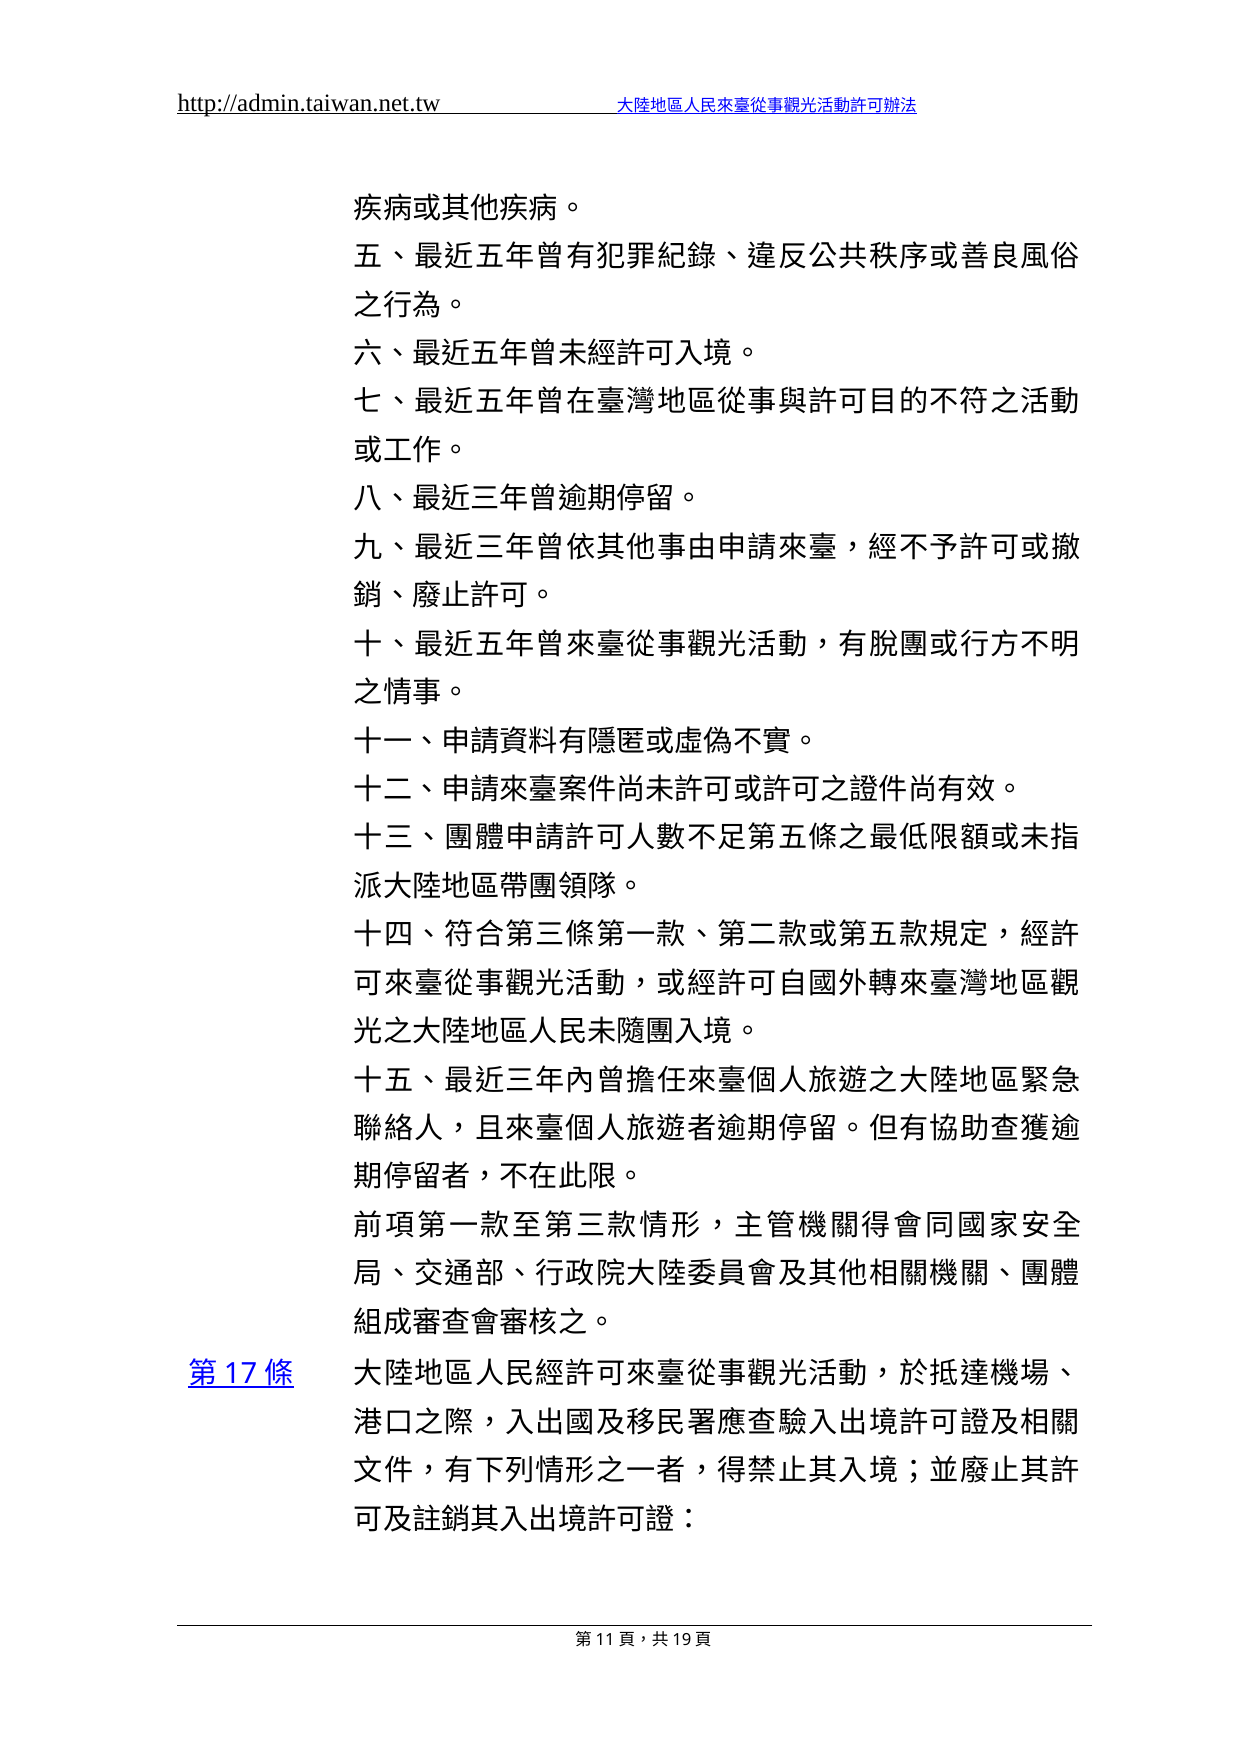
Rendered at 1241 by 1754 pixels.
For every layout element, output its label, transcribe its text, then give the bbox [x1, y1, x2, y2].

table_cell 大陸地區人民經許可來臺從事觀光活動，於抵達機場、港口之際，入出國及移民署應查驗入出境許可證及相關文件，有下列情形之一者，得禁止其入境；並廢止其許可及註銷其入出境許可證： [352, 1345, 1083, 1542]
table_cell [335, 1345, 352, 1542]
table_cell 疾病或其他疾病。 五、最近五年曾有犯罪紀錄、違反公共秩序或善良風俗之行為。 六、最近五年曾未經許可入境。 七、最近五年曾在臺灣地區從事與許可目的不符之活動或工作。 八、最近三年曾逾期停留。 九、最近三年曾依其他事由申請來臺，經不予許可或撤銷、廢止許可。 十、最近五年曾來臺從事觀光活動，有脫團或行方不明之情事。 十一、申請資料有隱匿或虛偽不實。 十二、申請來臺案件尚未許可或許可之證件尚有效。 十三、團體申請許可人數不足第五條之最低限額或未指派大陸地區帶團領隊。 十四、符合第三條第一款、第二款或第五款規定，經許可來臺從事觀光活動，或經許可自國外轉來臺灣地區觀光之大陸地區人民未隨團入境。 十五、最近三年內曾擔任來臺個人旅遊之大陸地區緊急聯絡人，且來臺個人旅遊者逾期停留。但有協助查獲逾期停留者，不在此限。 前項第一款至第三款情形，主管機關得會同國家安全局、交通部、行政院大陸委員會及其他相關機關、團體組成審查會審核之。 [352, 180, 1083, 1345]
table_cell [335, 180, 352, 1345]
table_cell [186, 180, 334, 1345]
table_cell 第 17 條 [186, 1345, 334, 1542]
